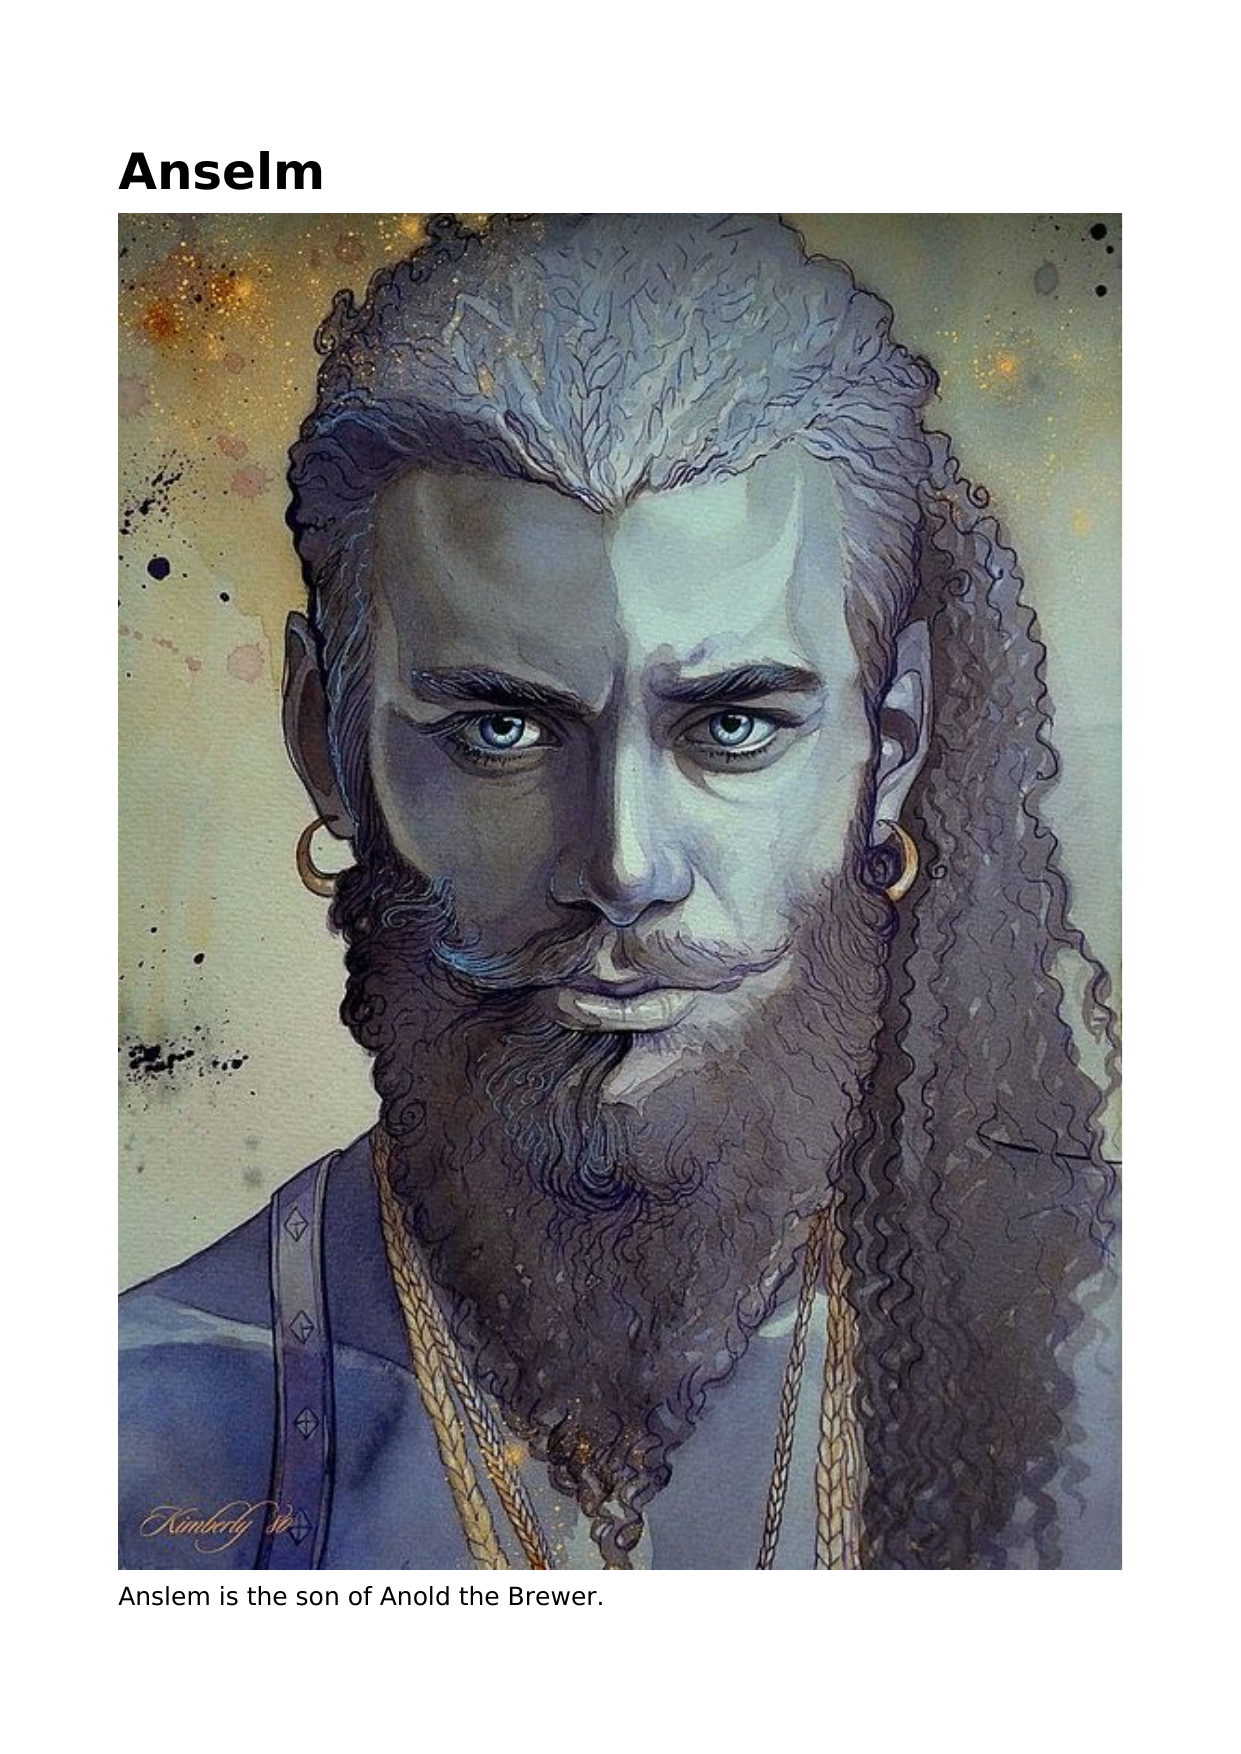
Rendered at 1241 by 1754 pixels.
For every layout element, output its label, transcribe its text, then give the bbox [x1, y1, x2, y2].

subtitle Anselm [118, 143, 1122, 201]
text Anslem is the son of Anold the Brewer. [118, 1582, 1122, 1611]
picture [118, 213, 1123, 1570]
